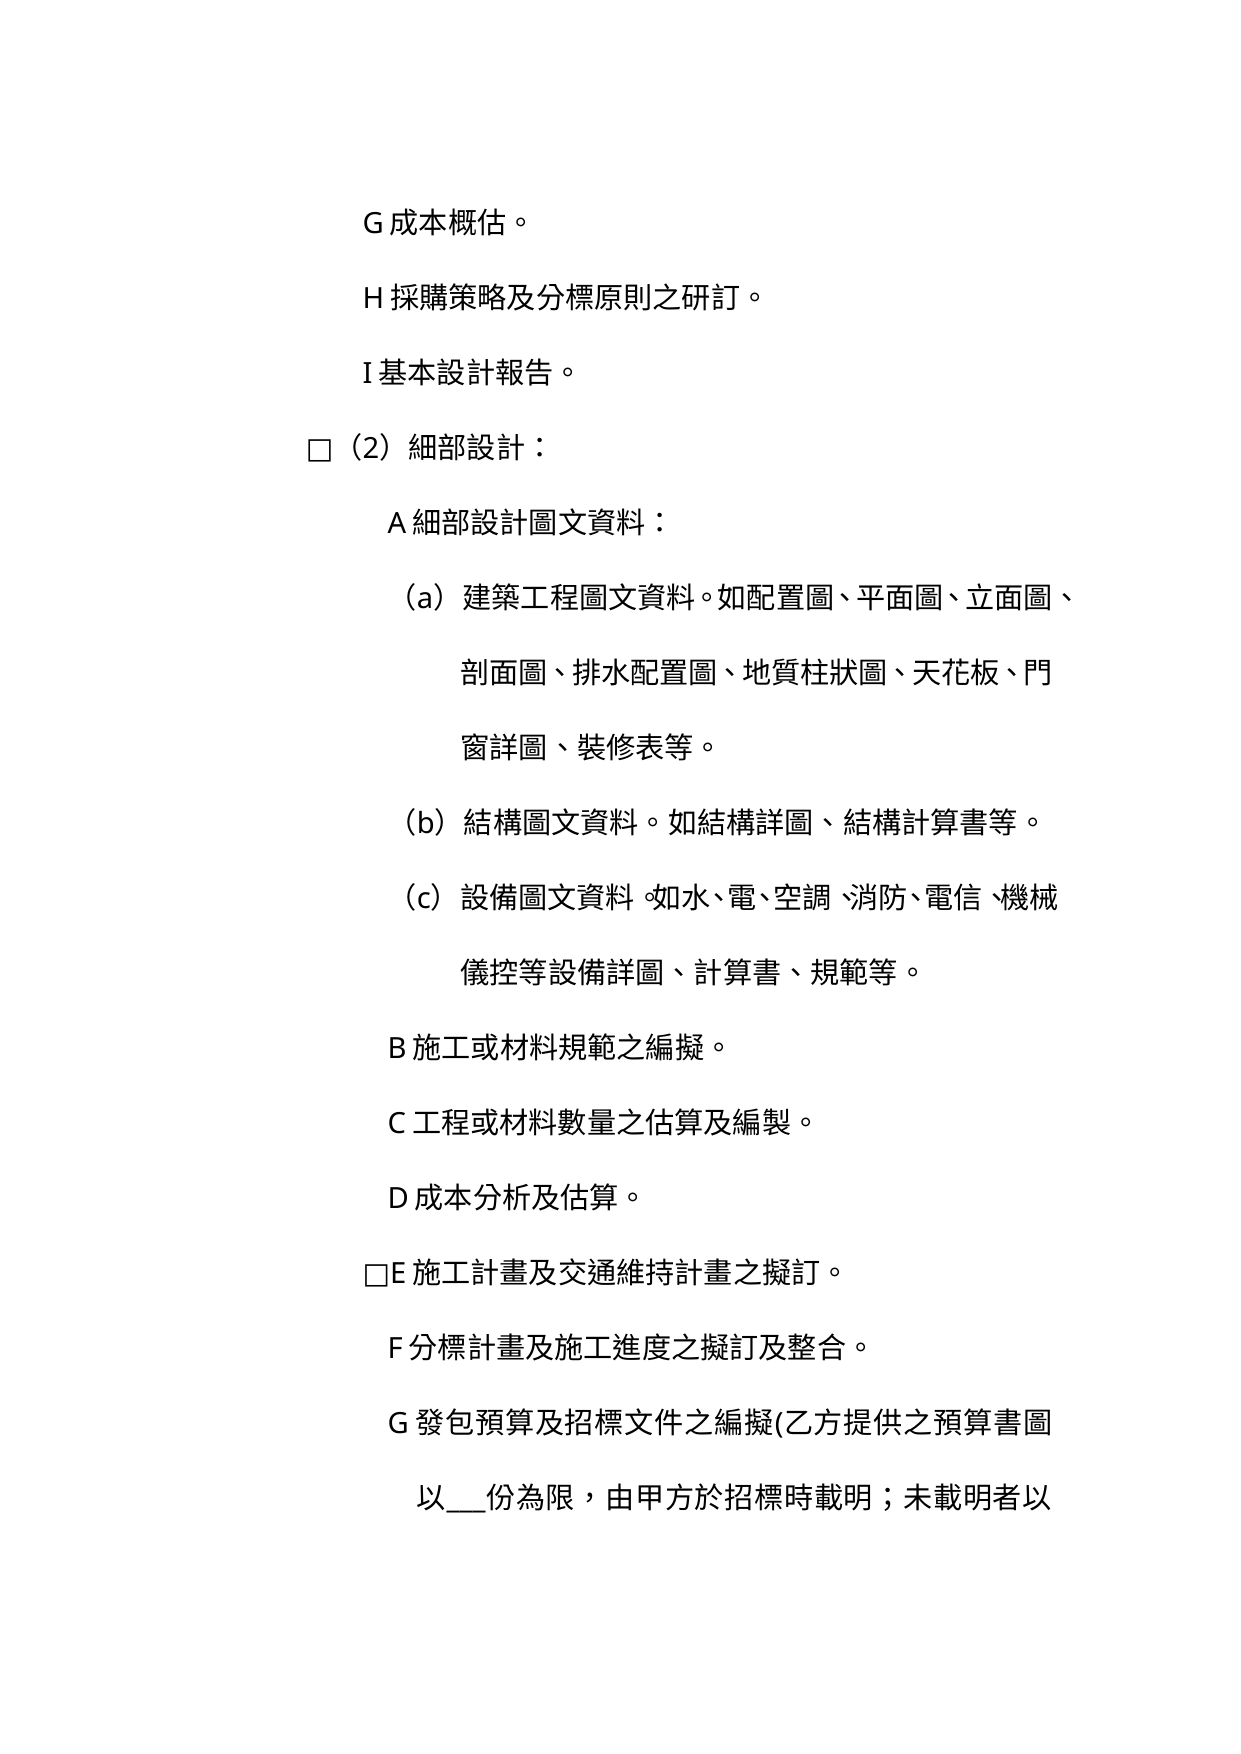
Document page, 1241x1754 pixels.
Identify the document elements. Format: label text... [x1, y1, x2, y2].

text （c）設備圖文資料。如水、電、空調、消防、電信、機械、儀控等設備詳圖、計算書、規範等。 [387, 858, 1053, 1008]
text A細部設計圖文資料： [387, 483, 1053, 558]
text F分標計畫及施工進度之擬訂及整合。 [387, 1308, 1053, 1383]
text （a）建築工程圖文資料。如配置圖、平面圖、立面圖、剖面圖、排水配置圖、地質柱狀圖、天花板、門窗詳圖、裝修表等。 [387, 558, 1053, 783]
text C工程或材料數量之估算及編製。 [387, 1083, 1053, 1158]
text □E施工計畫及交通維持計畫之擬訂。 [362, 1233, 1053, 1308]
text G成本概估。 [362, 183, 1053, 258]
text I基本設計報告。 [362, 333, 1053, 408]
text G發包預算及招標文件之編擬(乙方提供之預算書圖以___份為限，由甲方於招標時載明；未載明者以 [387, 1383, 1053, 1533]
text D成本分析及估算。 [387, 1158, 1053, 1233]
text □（2）細部設計： [306, 408, 1053, 483]
text B施工或材料規範之編擬。 [387, 1008, 1053, 1083]
text H採購策略及分標原則之研訂。 [362, 258, 1053, 333]
text （b）結構圖文資料。如結構詳圖、結構計算書等。 [387, 783, 1053, 858]
